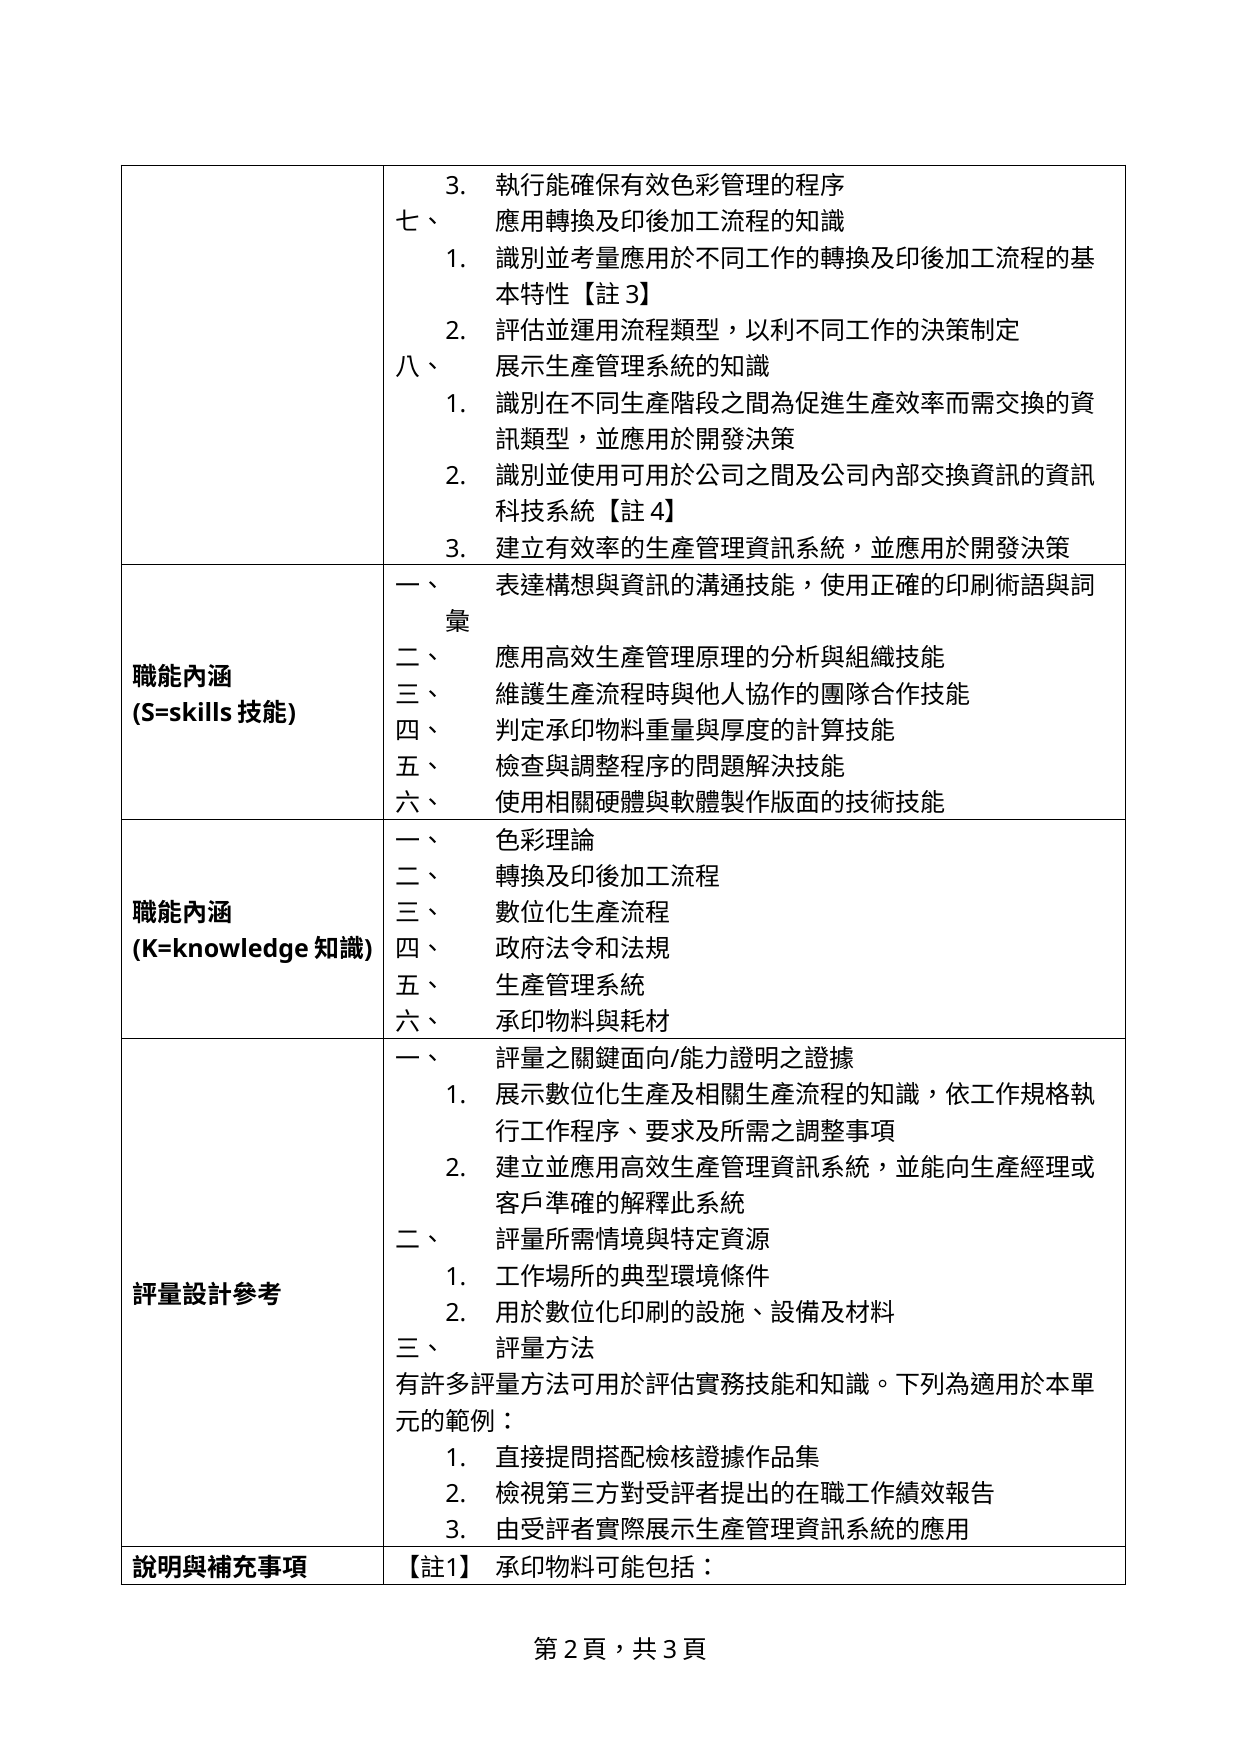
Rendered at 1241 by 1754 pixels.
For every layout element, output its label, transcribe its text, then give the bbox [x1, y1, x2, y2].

table_cell 職能內涵 (K=knowledge知識) [122, 820, 383, 1038]
table_cell 說明與補充事項 [122, 1547, 383, 1583]
table_cell 評量之關鍵面向/能力證明之證據 展示數位化生產及相關生產流程的知識，依工作規格執行工作程序、要求及所需之調整事項 建立並應用高效生產管理資訊系統，並能向生產經理或客戶準確的解釋此系統 評量所需情境與特定資源 工作場所的典型環境條件 用於數位化印刷的設施、設備及材料 評量方法 有許多評量方法可用於評估實務技能和知識。下列為適用於本單元的範例： 直接提問搭配檢核證據作品集 檢視第三方對受評者提出的在職工作績效報告 由受評者實際展示生產管理資訊系統的應用 [384, 1039, 1125, 1546]
table_cell 評量設計參考 [122, 1039, 383, 1546]
table_cell 承印物料可能包括： 印刷媒介及紙張： 塗布紙 非塗布紙 卡紙 帆布 乙烯和塑膠 色彩理論可能包括︰ 加色法與減色法 色彩模式，如： 三原色(RGB) 青、洋紅、黃、黑色(CMYK) LAB 色彩模式，如： 類比 互補 三合一 轉換及印後加工可能包括： 裁切 平台及旋轉裁切 配帖 摺頁 膠黏 機械及熱緊固 資訊科技系統可能包括： 電腦網路 資料庫 網際網路 [384, 1547, 1125, 1583]
table_cell 表達構想與資訊的溝通技能，使用正確的印刷術語與詞彙 應用高效生產管理原理的分析與組織技能 維護生產流程時與他人協作的團隊合作技能 判定承印物料重量與厚度的計算技能 檢查與調整程序的問題解決技能 使用相關硬體與軟體製作版面的技術技能 [384, 565, 1125, 819]
table_cell 職能內涵 (S=skills技能) [122, 565, 383, 819]
table_cell 應用印刷產業的知識 正確且準確的使用印刷業術語及詞彙 監控新技術及新作業程序，並在需要時執行 持續監控印刷產業的趨勢，以應用於個人實務作業 應用法規知識 研究並評估版權、職業安全衛生、環境保護等基本原則與義務 遵守並應用工作場域涉及的版權、職業安全衛生、環境保護等基本原則與義務 應用數位化生產流程的知識 於工作場域中識別並應用基本影像處理、數位輸出及工作流程的基本原理 應用打樣流程及原理以滿足客戶需求 應用光柵影像處理器(RIP)和前端處理器的功能以滿足工作規格 評估以軟體製作數位產品的有效性 應用數位化印刷流程的知識 評估碳粉、噴墨或液態碳粉的基本原理，以應用於不同工作的決策制定 考量各流程的工作與產品類型，確保以適當的選擇來滿足客戶需求 檢視不同工作之各流程的產能與限制 應用承印物料及耗材的知識 研究並評估不同工作的印刷流程所使用的各種承印物料【註1】 研究並評估不同工作使用的承印物料重量及厚度差異，以及其對數位化生產作業產生的影響 研究應用於不同工作的紙張絲流，及其對數位化生產及加工作業的影響 研究並評估不同工作使用的數位耗材的成份差異，以及其對數位化生產作業產生的影響 應用色彩理論的知識 使用色彩理論以建議數位化生產及/或設計的決定【註2】 使用色彩匹配系統以建議數位化生產及/或設計的決定 執行能確保有效色彩管理的程序 應用轉換及印後加工流程的知識 識別並考量應用於不同工作的轉換及印後加工流程的基本特性【註3】 評估並運用流程類型，以利不同工作的決策制定 展示生產管理系統的知識 識別在不同生產階段之間為促進生產效率而需交換的資訊類型，並應用於開發決策 識別並使用可用於公司之間及公司內部交換資訊的資訊科技系統【註4】 建立有效率的生產管理資訊系統，並應用於開發決策 [384, 166, 1125, 564]
table_cell [122, 166, 383, 564]
table_cell 色彩理論 轉換及印後加工流程 數位化生產流程 政府法令和法規 生產管理系統 承印物料與耗材 [384, 820, 1125, 1038]
